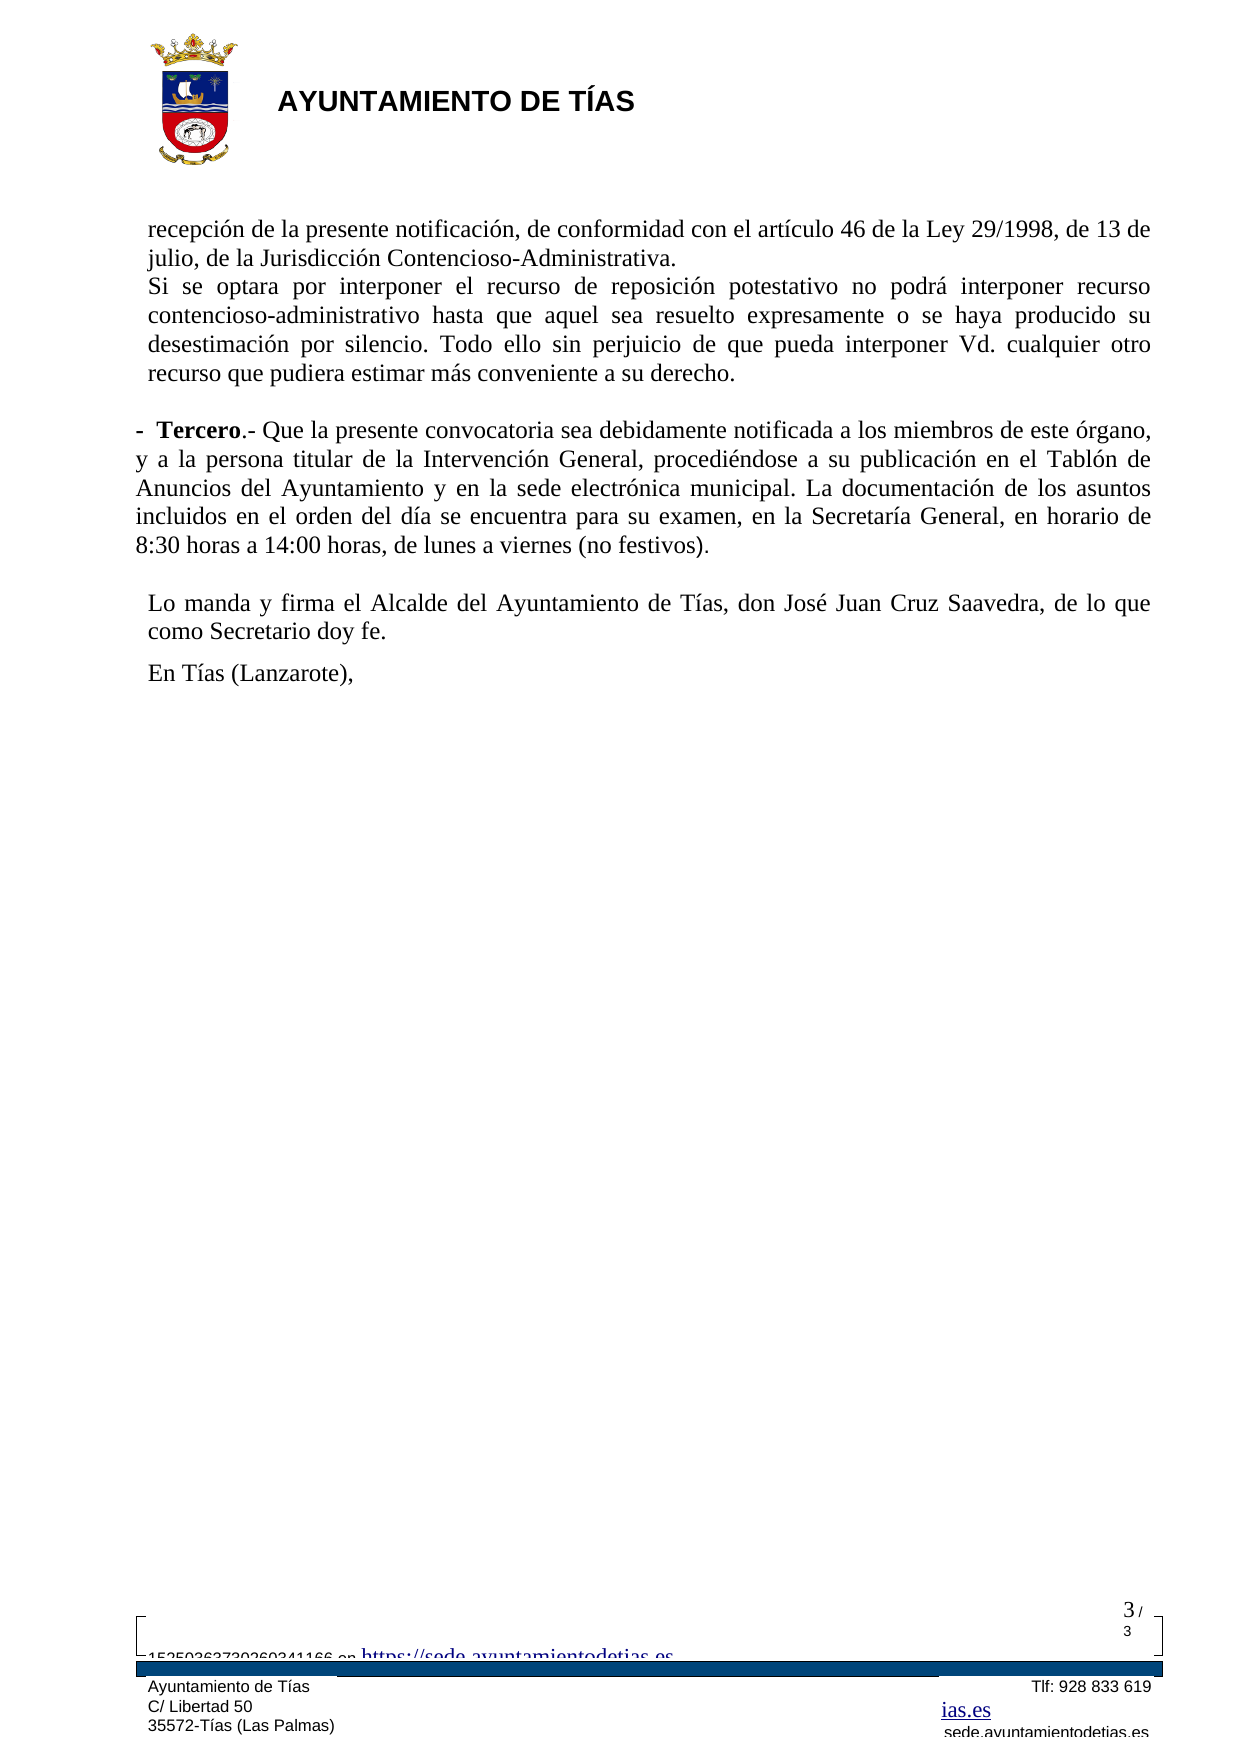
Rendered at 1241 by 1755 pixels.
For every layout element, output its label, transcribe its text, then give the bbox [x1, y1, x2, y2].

text Si se optara por interponer el recurso de reposición potestativo no podrá interponer recurso contencioso-administrativo hasta que aquel sea resuelto expresamente o se haya producido su desestimación por silencio. Todo ello sin perjuicio de que pueda interponer Vd. cualquier otro recurso que pudiera estimar más conveniente a su derecho. [148, 271, 1152, 386]
text recepción de la presente notificación, de conformidad con el artículo 46 de la Ley 29/1998, de 13 de julio, de la Jurisdicción Contencioso-Administrativa. [148, 214, 1152, 271]
list Tercero.- Que la presente convocatoria sea debidamente notificada a los miembros de este órgano, y a la persona titular de la Intervención General, procediéndose a su publicación en el Tablón de Anuncios del Ayuntamiento y en la sede electrónica municipal. La documentación de los asuntos incluidos en el orden del día se encuentra para su examen, en la Secretaría General, en horario de 8:30 horas a 14:00 horas, de lunes a viernes (no festivos). [135, 415, 1152, 559]
text En Tías (Lanzarote), [148, 658, 1163, 686]
text Lo manda y firma el Alcalde del Ayuntamiento de Tías, don José Juan Cruz Saavedra, de lo que como Secretario doy fe. [148, 588, 1152, 645]
